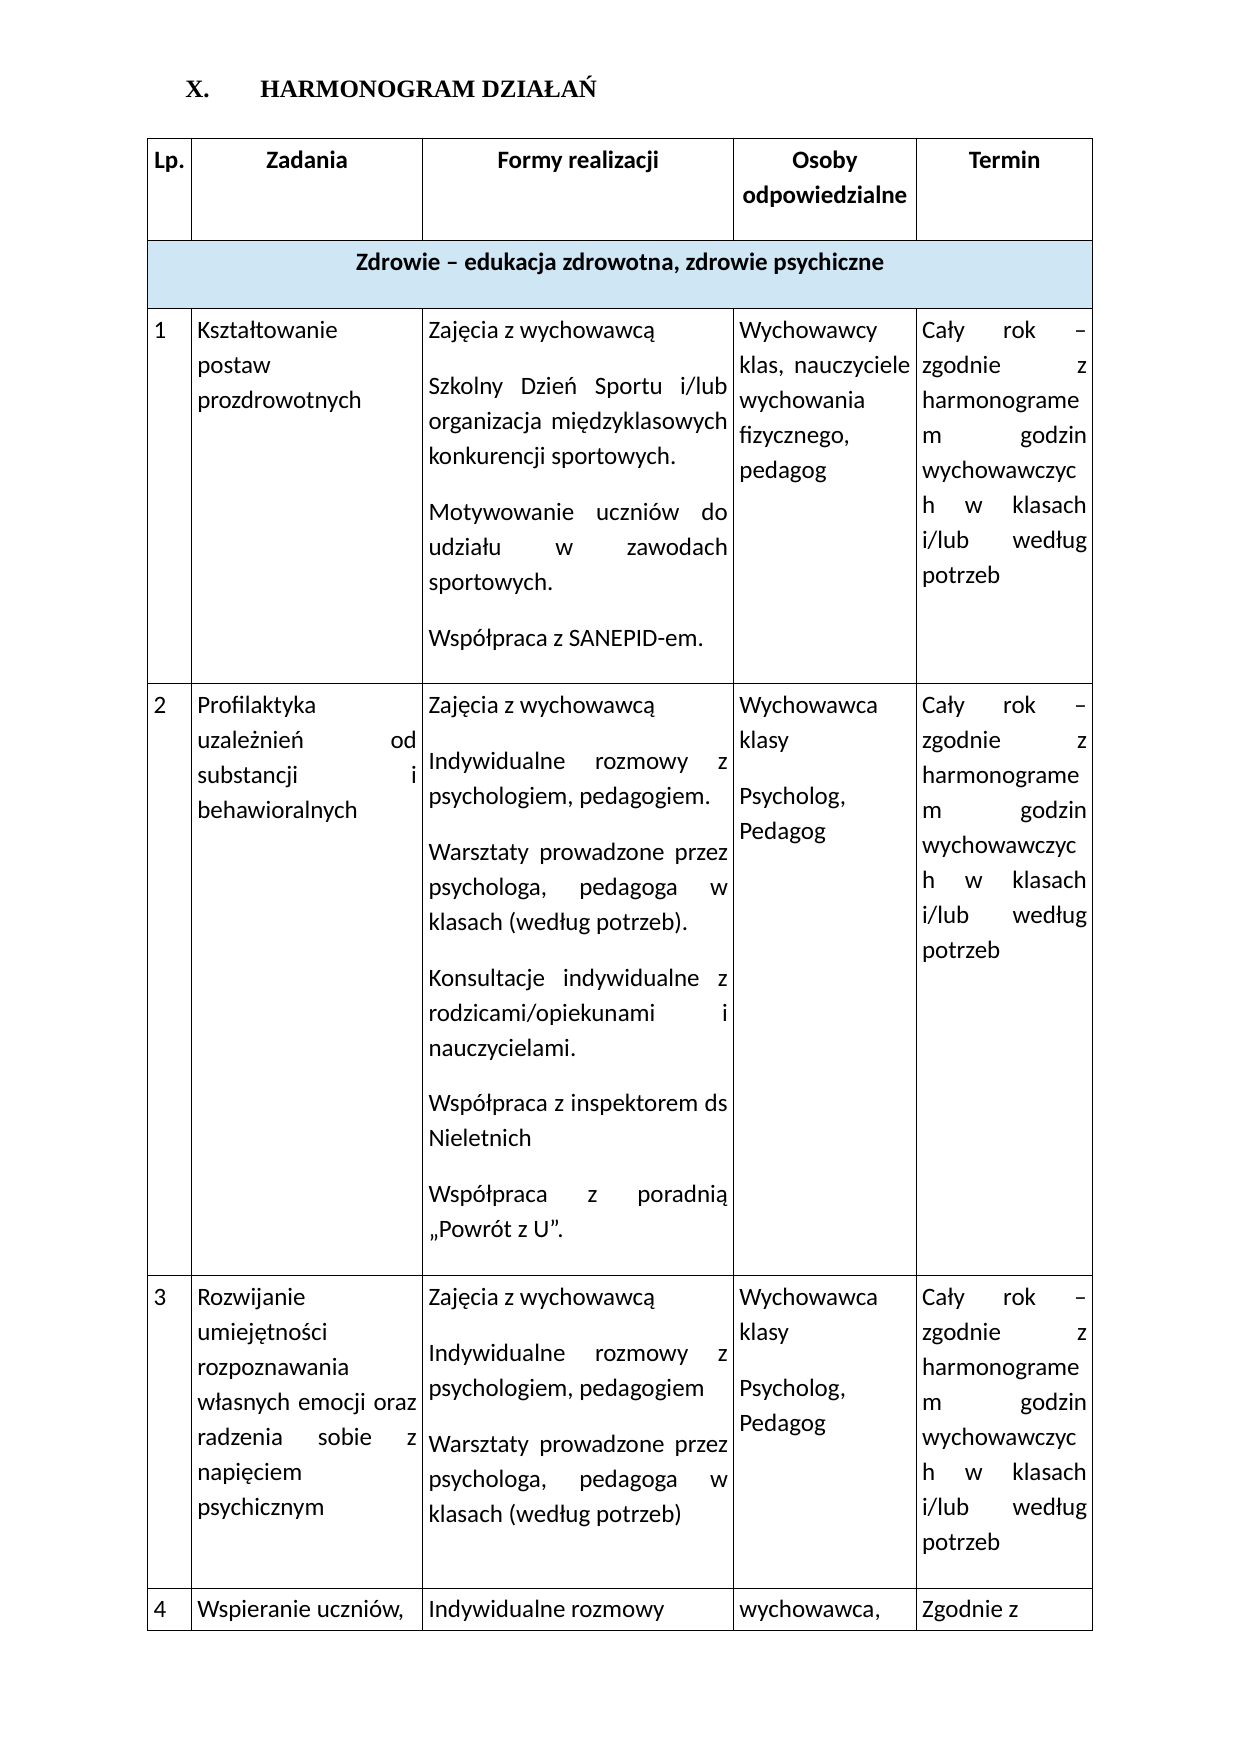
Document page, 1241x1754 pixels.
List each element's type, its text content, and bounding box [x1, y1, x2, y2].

table_cell Cały rok – zgodnie z harmonogramem godzin wychowawczych w klasach i/lub według potrzeb [917, 684, 1092, 1275]
table_cell Wychowawca klasy Psycholog, Pedagog [734, 684, 916, 1275]
table_cell Zajęcia z wychowawcą Indywidualne rozmowy z psychologiem, pedagogiem. Warsztaty prowadzone przez psychologa, pedagoga w klasach (według potrzeb). Konsultacje indywidualne z rodzicami/opiekunami i nauczycielami. Współpraca z inspektorem ds Nieletnich Współpraca z poradnią „Powrót z U”. [423, 684, 733, 1275]
table_cell Wspieranie uczniów, [192, 1589, 422, 1630]
table_cell Indywidualne rozmowy [423, 1589, 733, 1630]
table_cell 2 [148, 684, 191, 1275]
table_cell Zajęcia z wychowawcą Indywidualne rozmowy z psychologiem, pedagogiem Warsztaty prowadzone przez psychologa, pedagoga w klasach (według potrzeb) [423, 1276, 733, 1587]
table_header Termin [917, 139, 1092, 240]
table_cell Profilaktyka uzależnień od substancji i behawioralnych [192, 684, 422, 1275]
table_cell Zdrowie – edukacja zdrowotna, zdrowie psychiczne [148, 241, 1092, 308]
table_cell Zgodnie z [917, 1589, 1092, 1630]
table_cell Cały rok – zgodnie z harmonogramem godzin wychowawczych w klasach i/lub według potrzeb [917, 309, 1092, 683]
table_cell Kształtowanie postaw prozdrowotnych [192, 309, 422, 683]
table_header Lp. [148, 139, 191, 240]
table_cell Zajęcia z wychowawcą Szkolny Dzień Sportu i/lub organizacja międzyklasowych konkurencji sportowych. Motywowanie uczniów do udziału w zawodach sportowych. Współpraca z SANEPID-em. [423, 309, 733, 683]
table_header Zadania [192, 139, 422, 240]
table_cell Rozwijanie umiejętności rozpoznawania własnych emocji oraz radzenia sobie z napięciem psychicznym [192, 1276, 422, 1587]
list HARMONOGRAM DZIAŁAŃ [185, 74, 1093, 102]
table_cell wychowawca, [734, 1589, 916, 1630]
table_cell Wychowawca klasy Psycholog, Pedagog [734, 1276, 916, 1587]
table_cell Cały rok – zgodnie z harmonogramem godzin wychowawczych w klasach i/lub według potrzeb [917, 1276, 1092, 1587]
table_cell 1 [148, 309, 191, 683]
table_cell 3 [148, 1276, 191, 1587]
table_cell Wychowawcy klas, nauczyciele wychowania fizycznego, pedagog [734, 309, 916, 683]
table_cell 4 [148, 1589, 191, 1630]
table_header Formy realizacji [423, 139, 733, 240]
table_header Osoby odpowiedzialne [734, 139, 916, 240]
